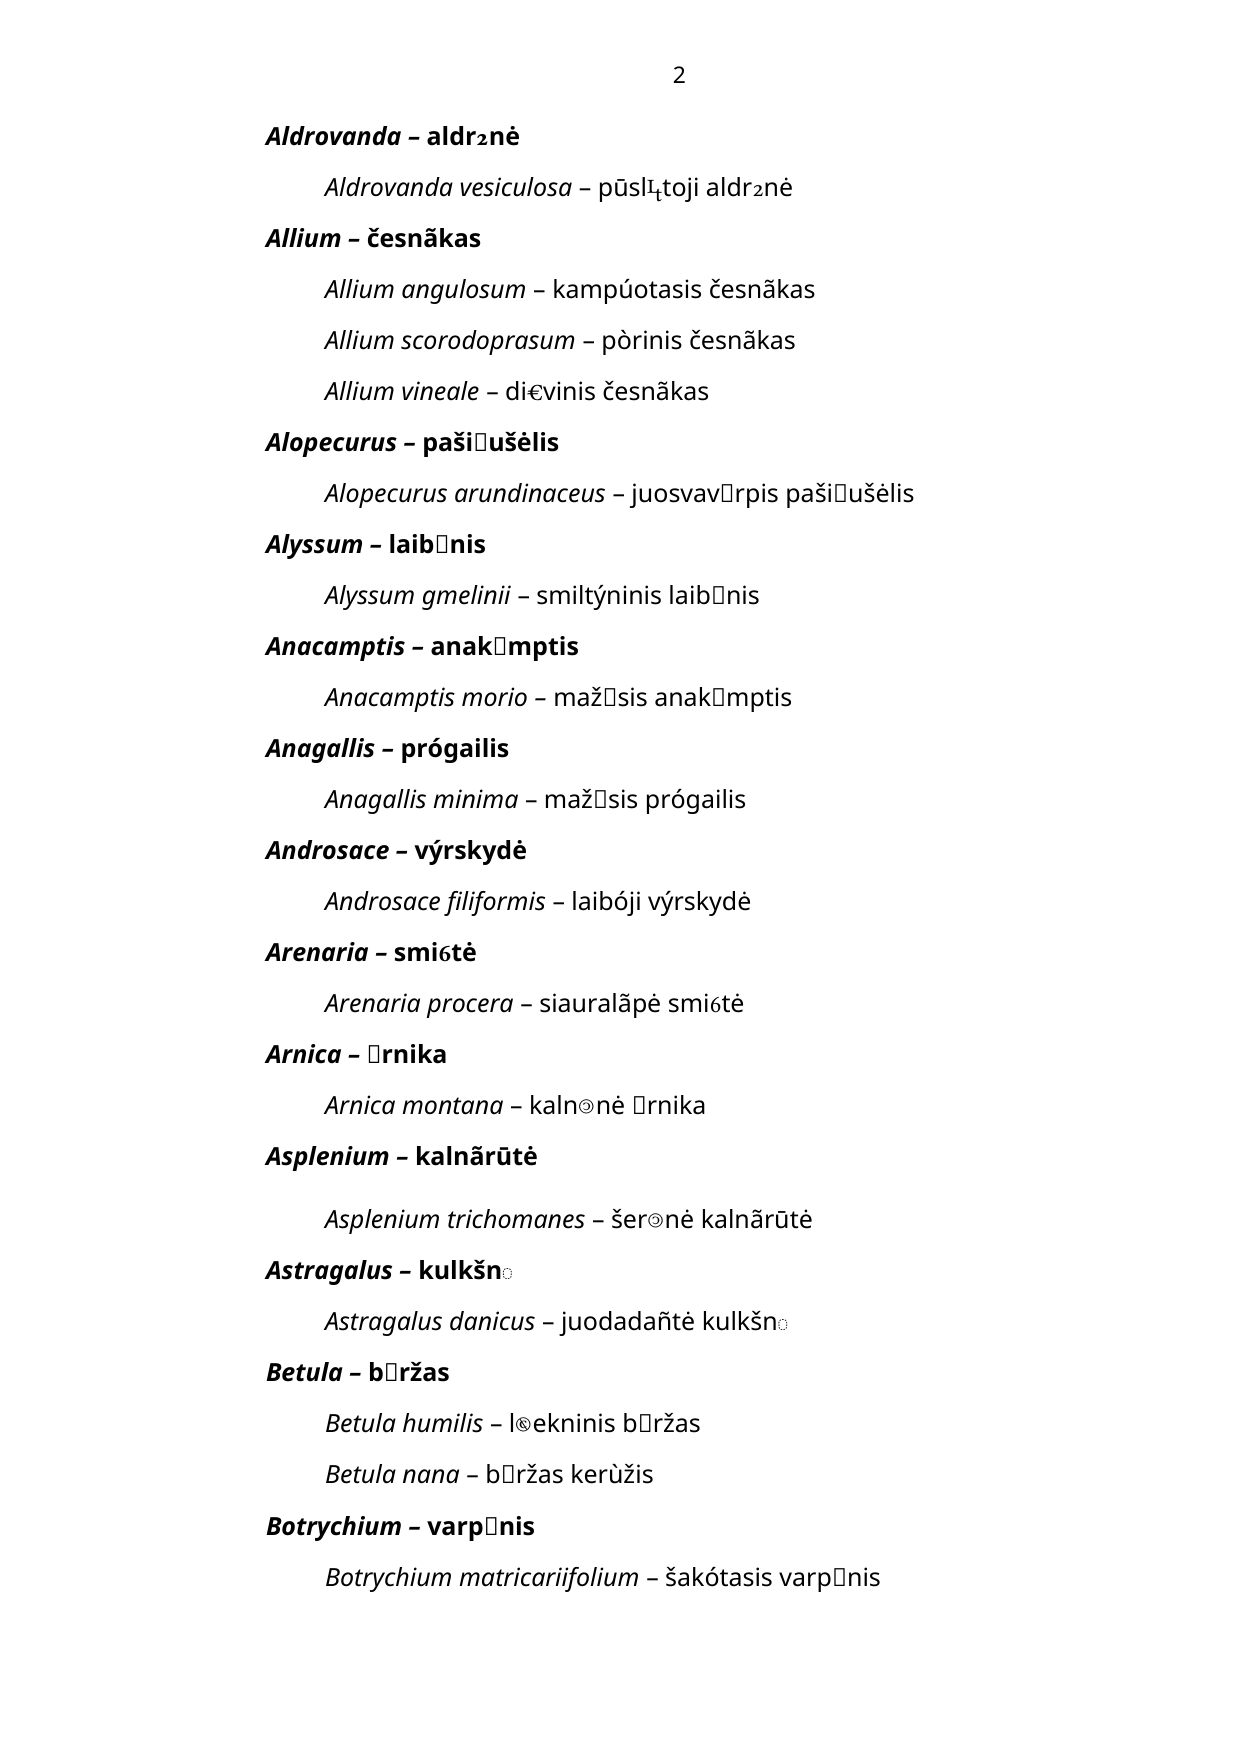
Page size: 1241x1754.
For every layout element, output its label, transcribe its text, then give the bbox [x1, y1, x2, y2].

text Astragalus danicus – juodadañtė kulkšn [177, 1304, 1181, 1338]
text Alopecurus – pašiušėlis [177, 424, 1181, 458]
text Betula nana – bržas kerùžis [177, 1457, 1181, 1491]
text Alyssum gmelinii – smiltýninis laibnis [177, 577, 1181, 612]
text Asplenium trichomanes – šernė kalnãrūtė [177, 1202, 1181, 1236]
text Alopecurus arundinaceus – juosvavrpis pašiušėlis [177, 475, 1181, 509]
text Botrychium – varpnis [177, 1508, 1181, 1542]
text Anagallis minima – mažsis prógailis [177, 782, 1181, 816]
text Astragalus – kulkšn [177, 1253, 1181, 1287]
text Allium scorodoprasum – pòrinis česnãkas [177, 322, 1181, 356]
text Aldrovanda – aldrnė [177, 118, 1181, 152]
text Arnica – rnika [177, 1037, 1181, 1071]
text Arnica montana – kalnnė rnika [177, 1088, 1181, 1122]
text Botrychium matricariifolium – šakótasis varpnis [177, 1559, 1181, 1593]
text Anacamptis – anakmptis [177, 628, 1181, 663]
text Allium – česnãkas [177, 220, 1181, 254]
text Alyssum – laibnis [177, 526, 1181, 561]
text Androsace – výrskydė [177, 833, 1181, 867]
text Anagallis – prógailis [177, 731, 1181, 765]
text Arenaria procera – siauralãpė smitė [177, 986, 1181, 1020]
text Betula humilis – lekninis bržas [177, 1406, 1181, 1440]
text Anacamptis morio – mažsis anakmptis [177, 679, 1181, 714]
text Allium angulosum – kampúotasis česnãkas [177, 271, 1181, 305]
text Androsace filiformis – laibóji výrskydė [177, 884, 1181, 918]
text Arenaria – smitė [177, 935, 1181, 969]
text Allium vineale – divinis česnãkas [177, 373, 1181, 407]
text Asplenium – kalnãrūtė [177, 1139, 1181, 1173]
text Betula – bržas [177, 1355, 1181, 1389]
text Aldrovanda vesiculosa – pūsltoji aldrnė [177, 169, 1181, 203]
